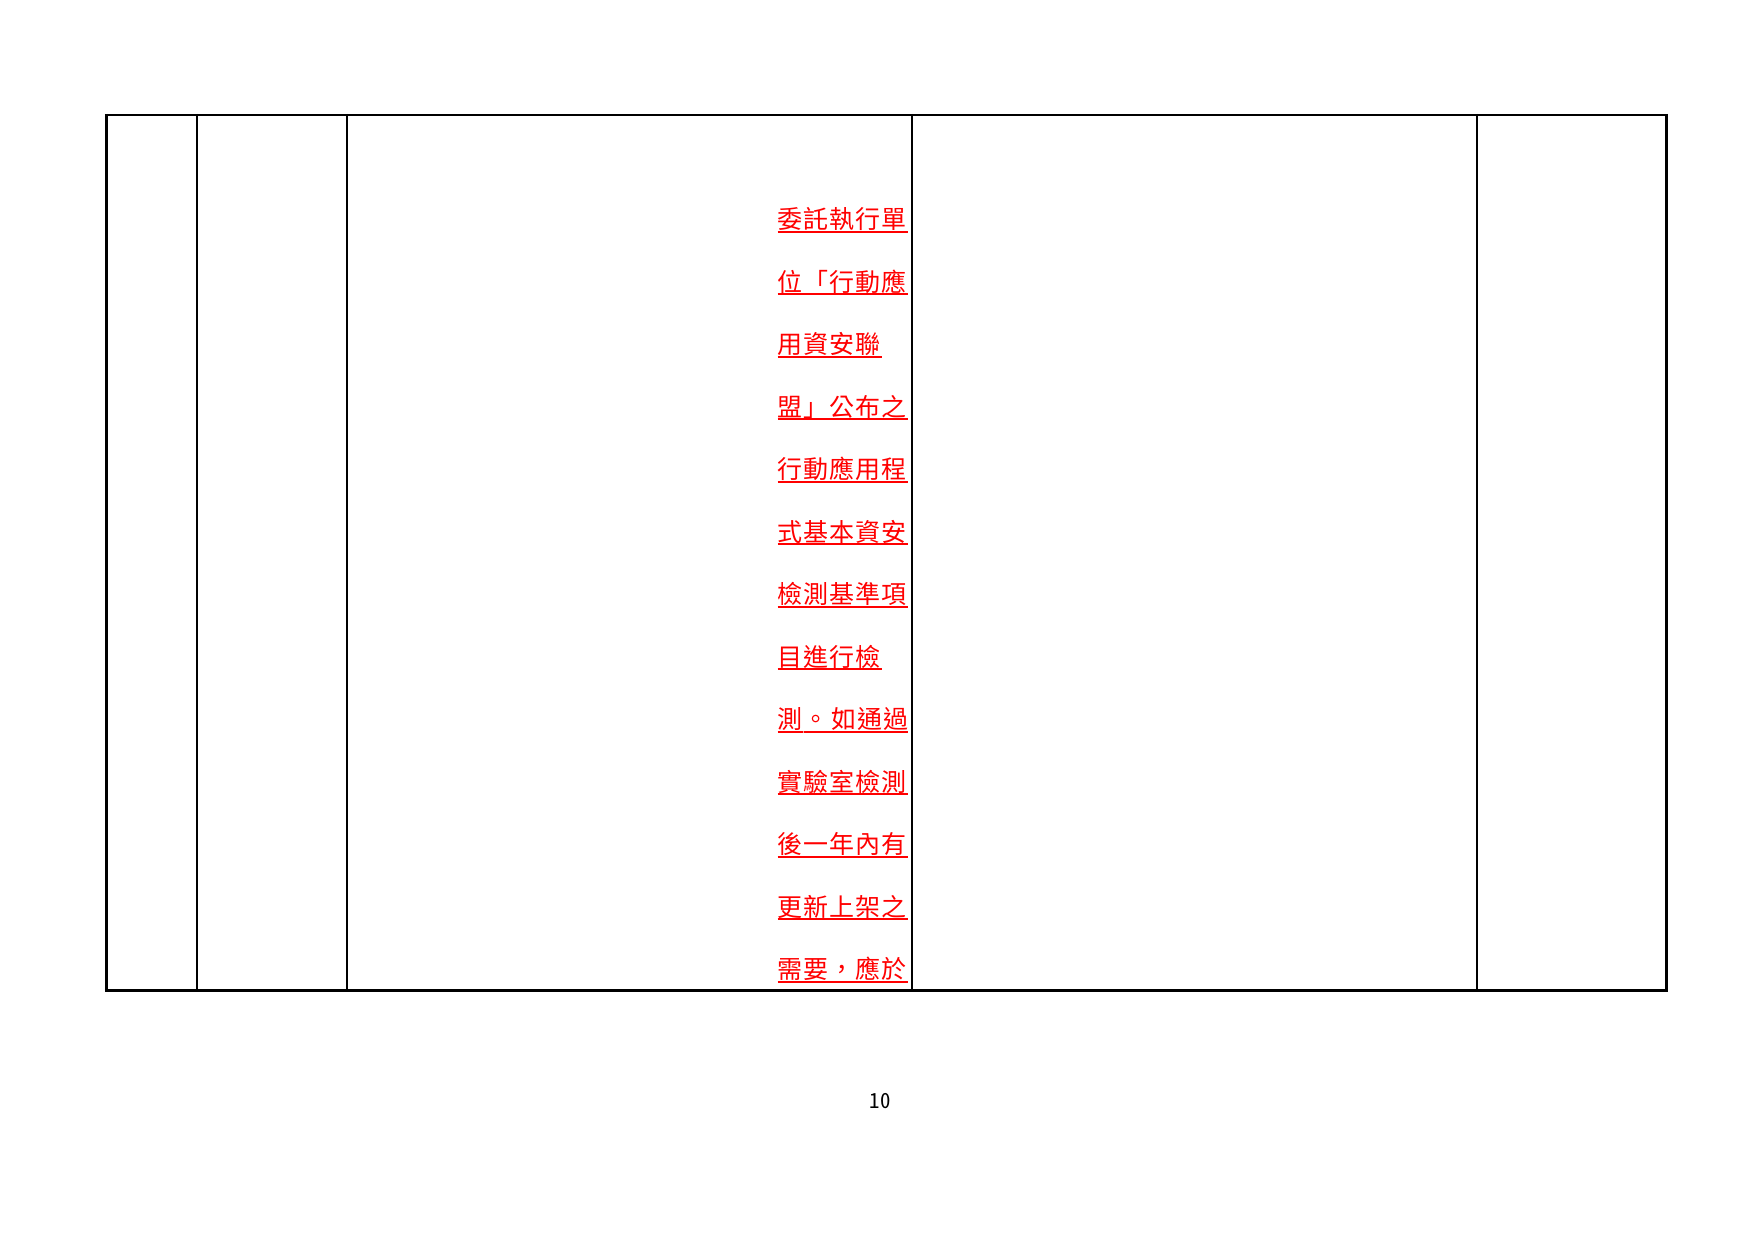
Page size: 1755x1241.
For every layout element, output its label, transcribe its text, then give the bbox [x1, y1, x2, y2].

table_cell (一)~(十四)略。 程式原始碼安全規範（適用網際網路下單證券商，不適用語音下單及傳統下單之證券商）： 程式應避免含有惡意程式等資訊安全漏洞。 程式應使用適當且有效之完整性驗證機制，以確保其完整性。 程式於引用之函式庫有更新時，應備妥對應之更新版本。 程式應針對使用者輸入之字串，進行安全檢查並提供相關注入攻擊防護機制。 無法取得程式原始碼時，應要求程式提供者符合上開前四項安全事項。 行動應用程式安全管理（適用網際網路下單證券商，不適用語音下單及傳統下單之證券商）： 行動應用程式發布： 行動應用程式應於可信任來源之行動應用程式商店或網站發布，且應於發布時說明欲存取之敏感性資料、行動裝置資源及宣告之權限用途。 應於官網上提供行動應用程式之名稱、版本與下載位置。 應建立偽冒行動應用程式偵測機制，以維護客戶權益。 應於發布前檢視行動應用程式所需權限應與提供服務相當，首次發布或權限變動應經資安、法遵單位同意，並留有紀錄，以利綜合評估是否符合個人資料保護法之告知義務」。 敏感性資料保護： 行動應用程式傳送及儲存敏感性資料時應透過憑證、雜湊（Hash）或加密等機制以確保資料傳送及儲存安全，並於使用時應進行適當去識別化，相關存取日誌應予以保護以防止未經授權存取。 啟動行動應用程式時，如偵測行動裝置疑似遭破解（如root、jailbreak、USB debugging 等），應提示使用者注意風險。 行動應用程式檢測： 涉及投資人使用之行動應用程式於初次上架前及每年應委由經財團法人全國認證基金會(TAF)認證合格之第三方檢測實驗室進行並完成通過資安檢測，檢測範圍以經濟部工業局委託執行單位「行動應用資安聯盟」公布之行動應用程式基本資安檢測基準項目進行檢測。如通過實驗室檢測後一年內有更新上架之需要，應於每次上架前就重大更新項目進行委外或自行檢測；所謂重大更新項目為與「下單交易」、「帳務查詢」、「身份辨識」及「客戶權益有重大相關項目」有關之功能異動。檢測範圍以OWASP MOBILE TOP 10之標準為依據，並留存相關檢測紀錄。 公司對第三方檢測實驗室所提交之檢測報告，應建立覆核機制，以確保檢測項目及內容一致，並留存覆核紀錄。 [348, 116, 911, 989]
table_cell [108, 116, 196, 989]
table_cell [1478, 116, 1665, 989]
table_cell [198, 116, 346, 989]
table_cell [913, 116, 1476, 989]
